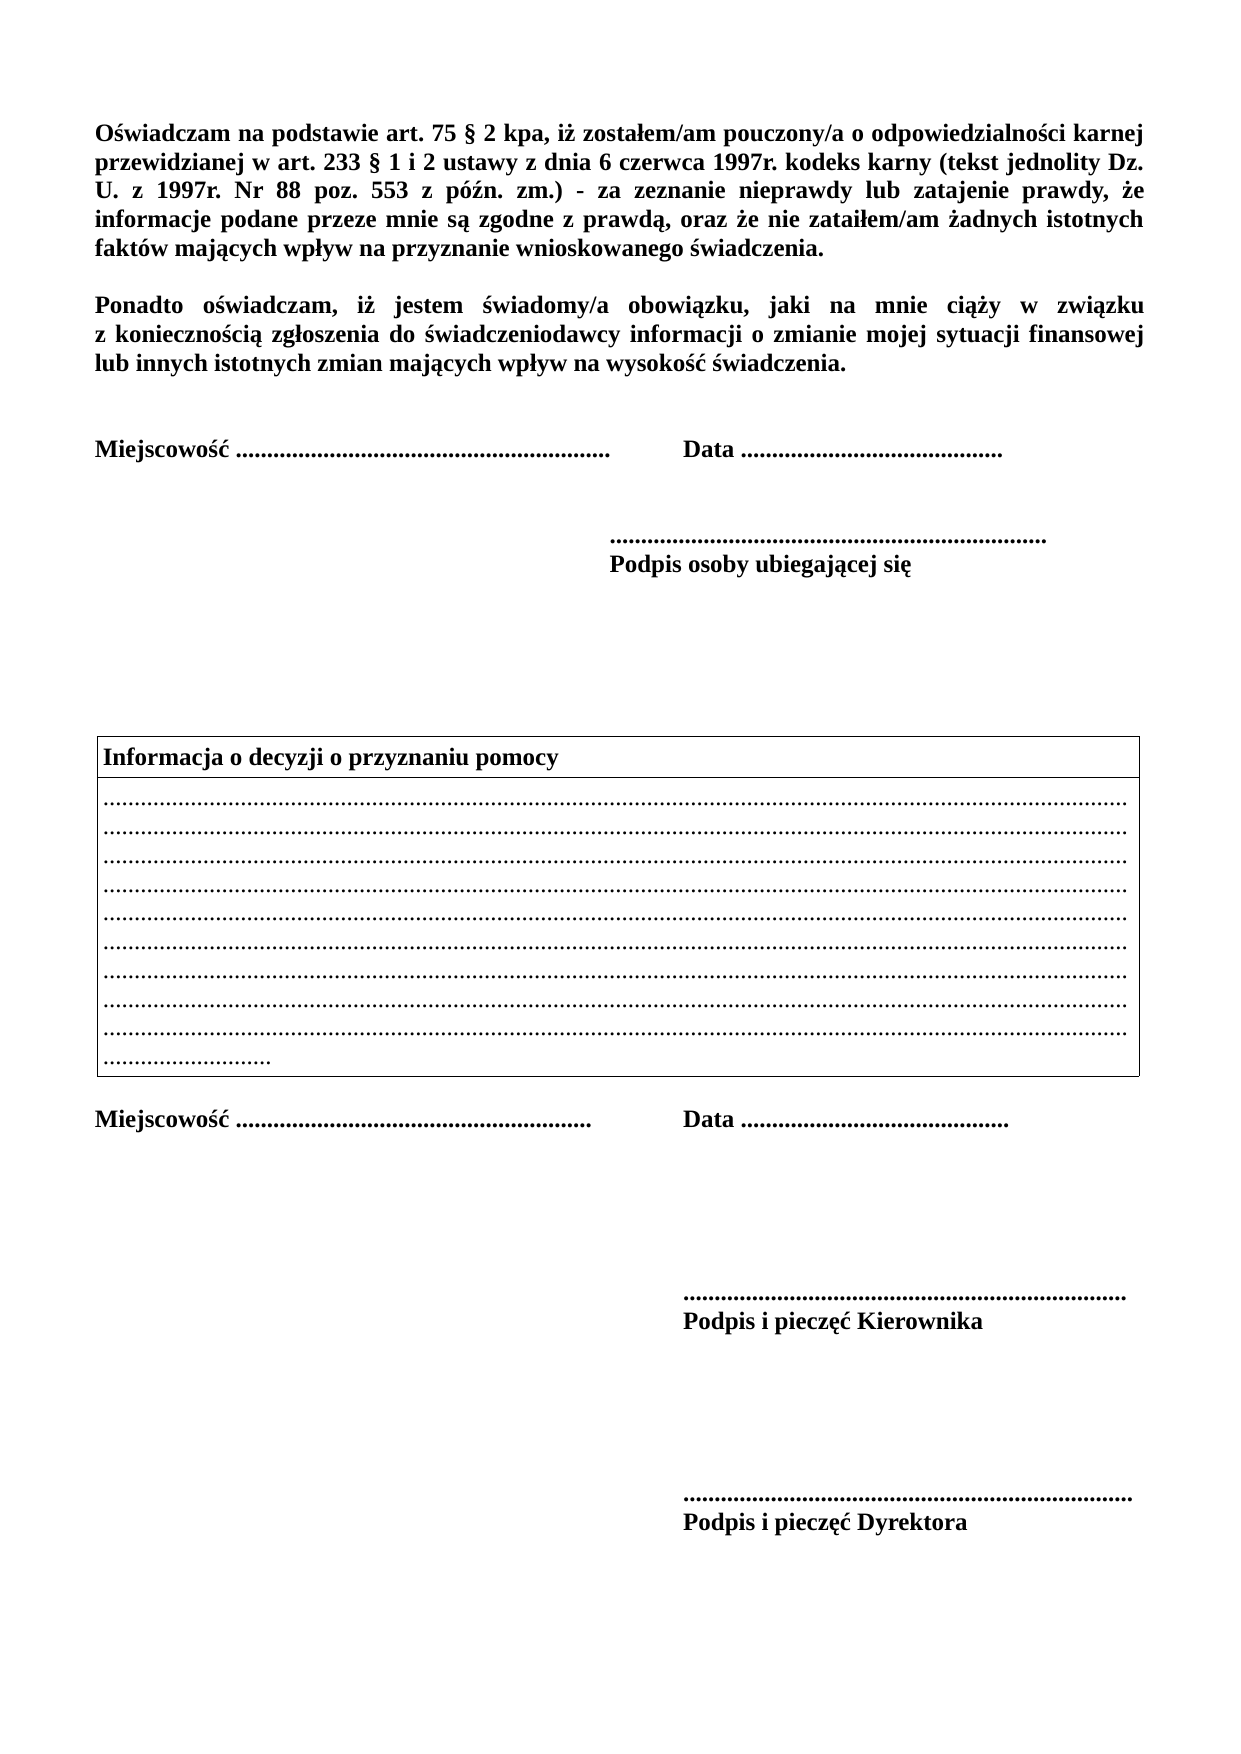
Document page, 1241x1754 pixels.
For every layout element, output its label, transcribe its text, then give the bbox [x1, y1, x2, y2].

text Ponadto oświadczam, iż jestem świadomy/a obowiązku, jaki na mnie ciąży w związku z koniecznością zgłoszenia do świadczeniodawcy informacji o zmianie mojej sytuacji finansowej lub innych istotnych zmian mających wpływ na wysokość świadczenia. [94, 291, 1146, 377]
text ...................................................................... [94, 521, 1146, 549]
text Podpis i pieczęć Dyrektora [94, 1507, 1146, 1536]
text Miejscowość ......................................................... Data ........................................... [94, 1104, 1146, 1133]
text Podpis osoby ubiegającej się [94, 549, 1146, 578]
text ........................................................................ [94, 1478, 1146, 1507]
text ....................................................................... [94, 1277, 1146, 1306]
text Miejscowość ............................................................ Data .......................................... [94, 434, 1146, 463]
text Oświadczam na podstawie art. 75 § 2 kpa, iż zostałem/am pouczony/a o odpowiedzialności karnej przewidzianej w art. 233 § 1 i 2 ustawy z dnia 6 czerwca 1997r. kodeks karny (tekst jednolity Dz. U. z 1997r. Nr 88 poz. 553 z późn. zm.) - za zeznanie nieprawdy lub zatajenie prawdy, że informacje podane przeze mnie są zgodne z prawdą, oraz że nie zataiłem/am żadnych istotnych faktów mających wpływ na przyznanie wnioskowanego świadczenia. [94, 118, 1146, 262]
table_header Informacja o decyzji o przyznaniu pomocy [98, 737, 1139, 777]
text Podpis i pieczęć Kierownika [94, 1306, 1146, 1334]
table_cell ............................................................................................................................................................................................................................................................................................................................................................................................................................................................................................................................................................................................................................................................................................................................................................................................................................................................................................................................................................................................................................................................................................................................................................................................................................................................................................................................................................................................................................................................................................................................................................... [98, 778, 1139, 1076]
